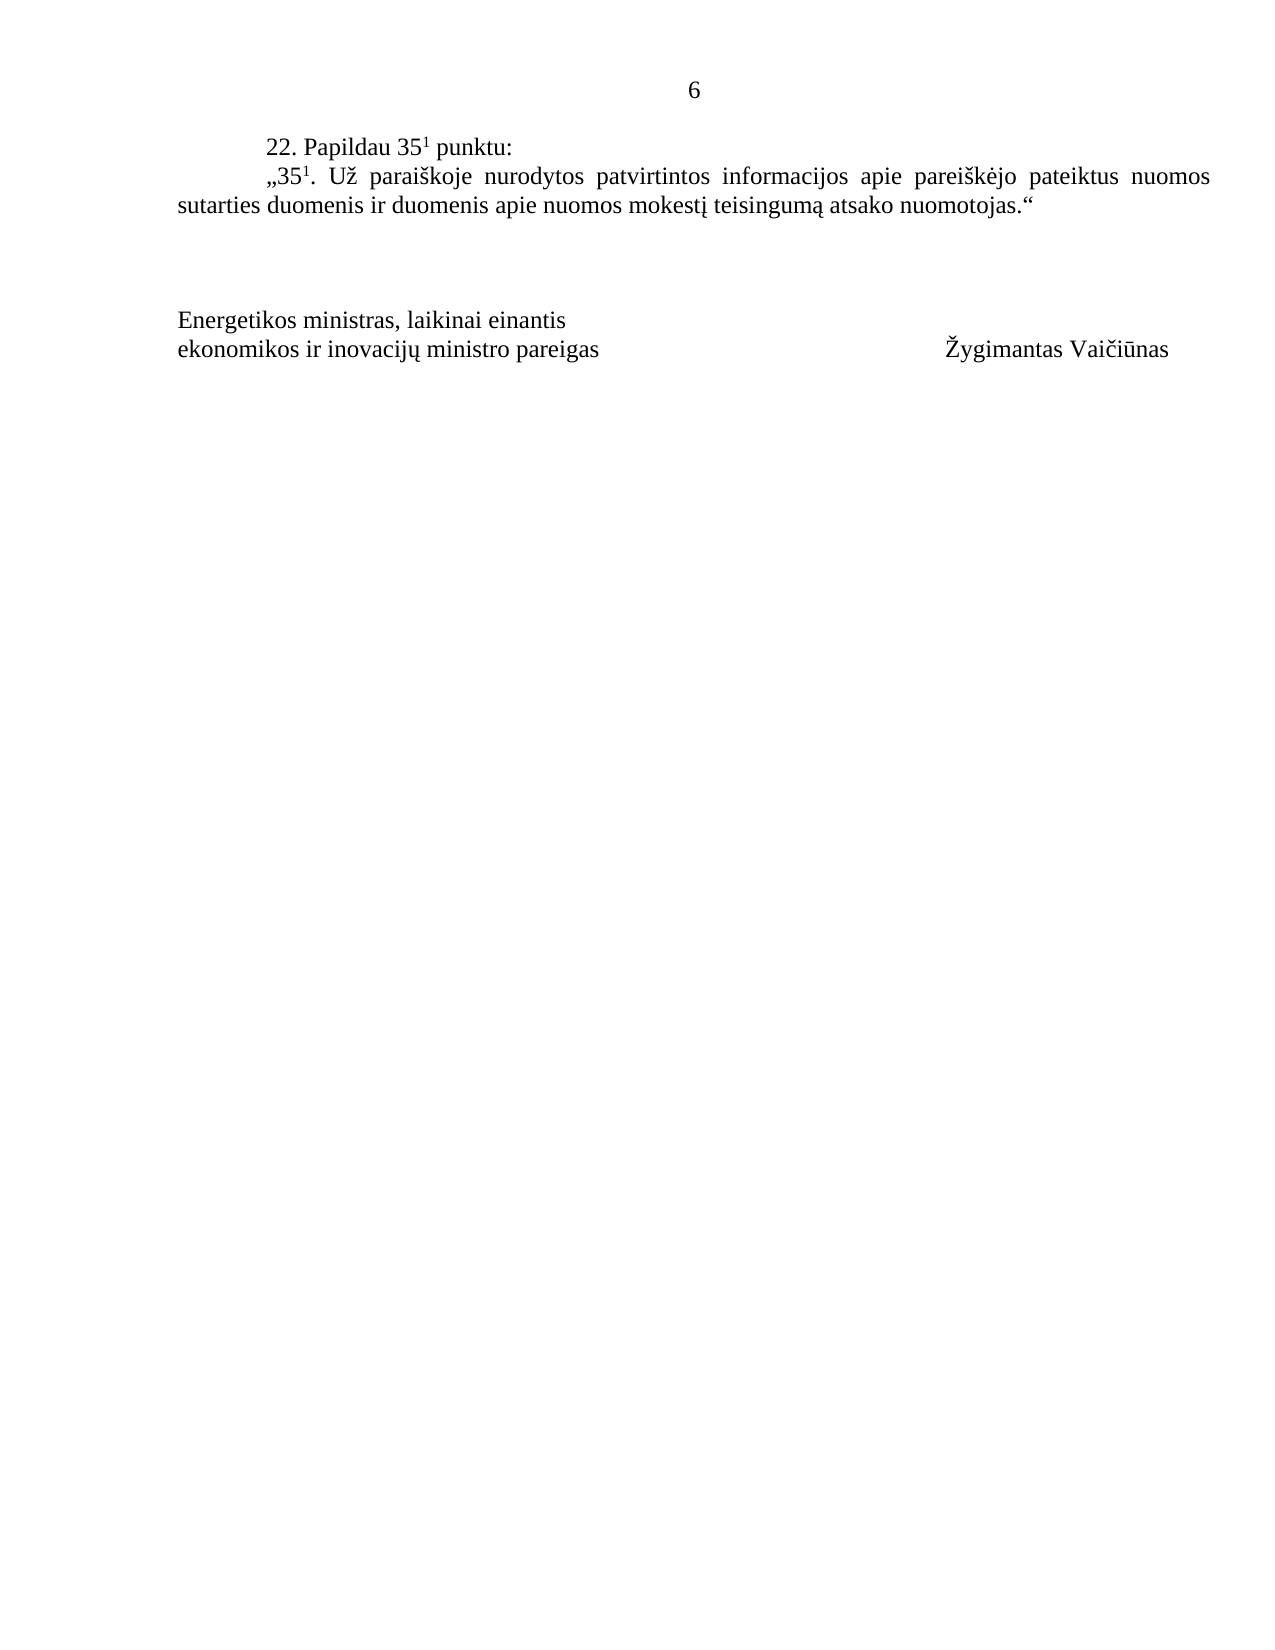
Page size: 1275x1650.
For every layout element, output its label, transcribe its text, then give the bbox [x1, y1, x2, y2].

text „351. Už paraiškoje nurodytos patvirtintos informacijos apie pareiškėjo pateiktus nuomos sutarties duomenis ir duomenis apie nuomos mokestį teisingumą atsako nuomotojas.“ [177, 161, 1211, 219]
text ekonomikos ir inovacijų ministro pareigas Žygimantas Vaičiūnas [177, 334, 1211, 362]
text Energetikos ministras, laikinai einantis [177, 305, 1211, 334]
text 22. Papildau 351 punktu: [177, 132, 1211, 161]
